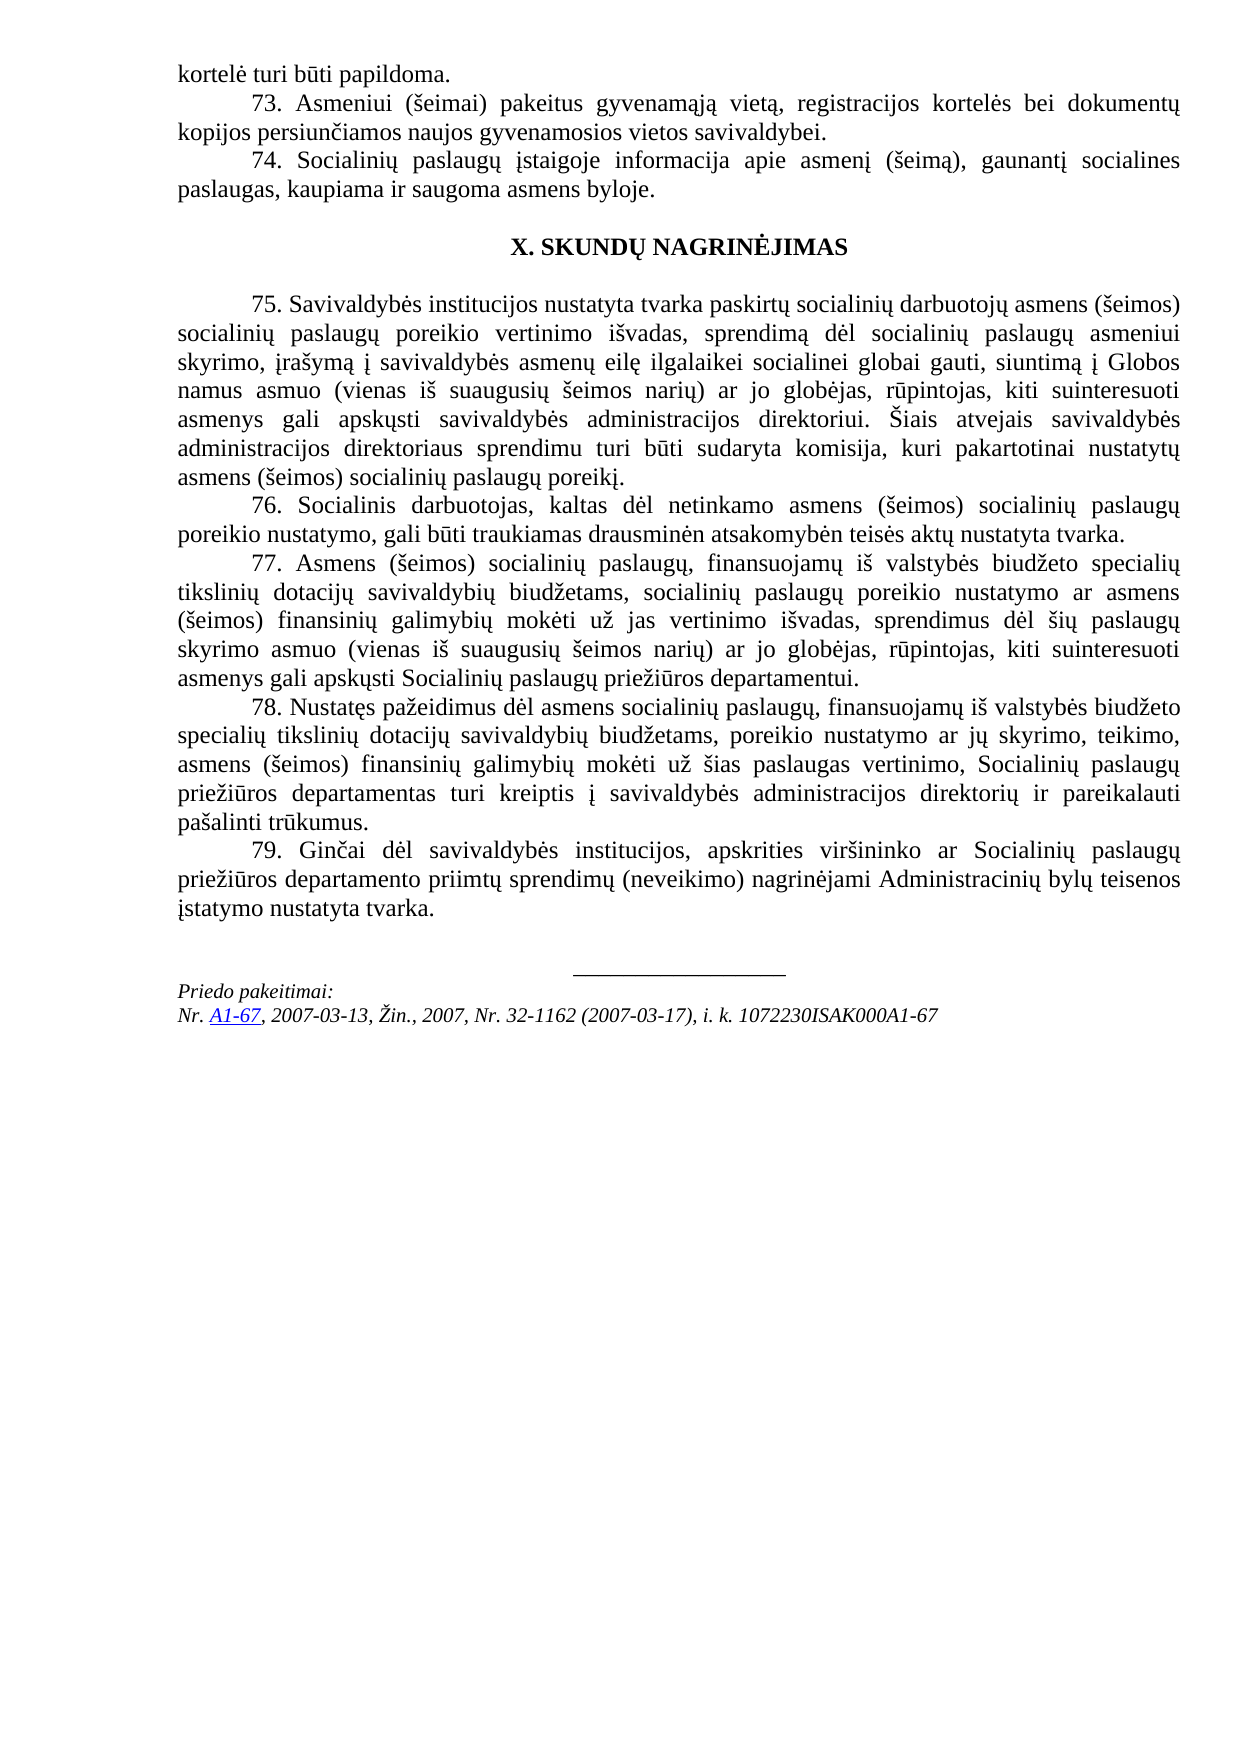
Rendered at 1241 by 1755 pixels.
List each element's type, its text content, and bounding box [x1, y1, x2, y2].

text 78. Nustatęs pažeidimus dėl asmens socialinių paslaugų, finansuojamų iš valstybės biudžeto specialių tikslinių dotacijų savivaldybių biudžetams, poreikio nustatymo ar jų skyrimo, teikimo, asmens (šeimos) finansinių galimybių mokėti už šias paslaugas vertinimo, Socialinių paslaugų priežiūros departamentas turi kreiptis į savivaldybės administracijos direktorių ir pareikalauti pašalinti trūkumus. [177, 692, 1181, 835]
text 74. Socialinių paslaugų įstaigoje informacija apie asmenį (šeimą), gaunantį socialines paslaugas, kaupiama ir saugoma asmens byloje. [177, 145, 1181, 203]
text _________________ [177, 950, 1181, 979]
text 79. Ginčai dėl savivaldybės institucijos, apskrities viršininko ar Socialinių paslaugų priežiūros departamento priimtų sprendimų (neveikimo) nagrinėjami Administracinių bylų teisenos įstatymo nustatyta tvarka. [177, 835, 1181, 922]
text 76. Socialinis darbuotojas, kaltas dėl netinkamo asmens (šeimos) socialinių paslaugų poreikio nustatymo, gali būti traukiamas drausminėn atsakomybėn teisės aktų nustatyta tvarka. [177, 490, 1181, 548]
text Nr. A1-67, 2007-03-13, Žin., 2007, Nr. 32-1162 (2007-03-17), i. k. 1072230ISAK000A1-67 [177, 1003, 1181, 1027]
text X. SKUNDŲ NAGRINĖJIMAS [177, 232, 1181, 260]
text Priedo pakeitimai: [177, 979, 1181, 1003]
text 75. Savivaldybės institucijos nustatyta tvarka paskirtų socialinių darbuotojų asmens (šeimos) socialinių paslaugų poreikio vertinimo išvadas, sprendimą dėl socialinių paslaugų asmeniui skyrimo, įrašymą į savivaldybės asmenų eilę ilgalaikei socialinei globai gauti, siuntimą į Globos namus asmuo (vienas iš suaugusių šeimos narių) ar jo globėjas, rūpintojas, kiti suinteresuoti asmenys gali apskųsti savivaldybės administracijos direktoriui. Šiais atvejais savivaldybės administracijos direktoriaus sprendimu turi būti sudaryta komisija, kuri pakartotinai nustatytų asmens (šeimos) socialinių paslaugų poreikį. [177, 289, 1181, 490]
text 73. Asmeniui (šeimai) pakeitus gyvenamąją vietą, registracijos kortelės bei dokumentų kopijos persiunčiamos naujos gyvenamosios vietos savivaldybei. [177, 88, 1181, 145]
text 77. Asmens (šeimos) socialinių paslaugų, finansuojamų iš valstybės biudžeto specialių tikslinių dotacijų savivaldybių biudžetams, socialinių paslaugų poreikio nustatymo ar asmens (šeimos) finansinių galimybių mokėti už jas vertinimo išvadas, sprendimus dėl šių paslaugų skyrimo asmuo (vienas iš suaugusių šeimos narių) ar jo globėjas, rūpintojas, kiti suinteresuoti asmenys gali apskųsti Socialinių paslaugų priežiūros departamentui. [177, 548, 1181, 692]
text kortelė turi būti papildoma. [177, 59, 1181, 88]
